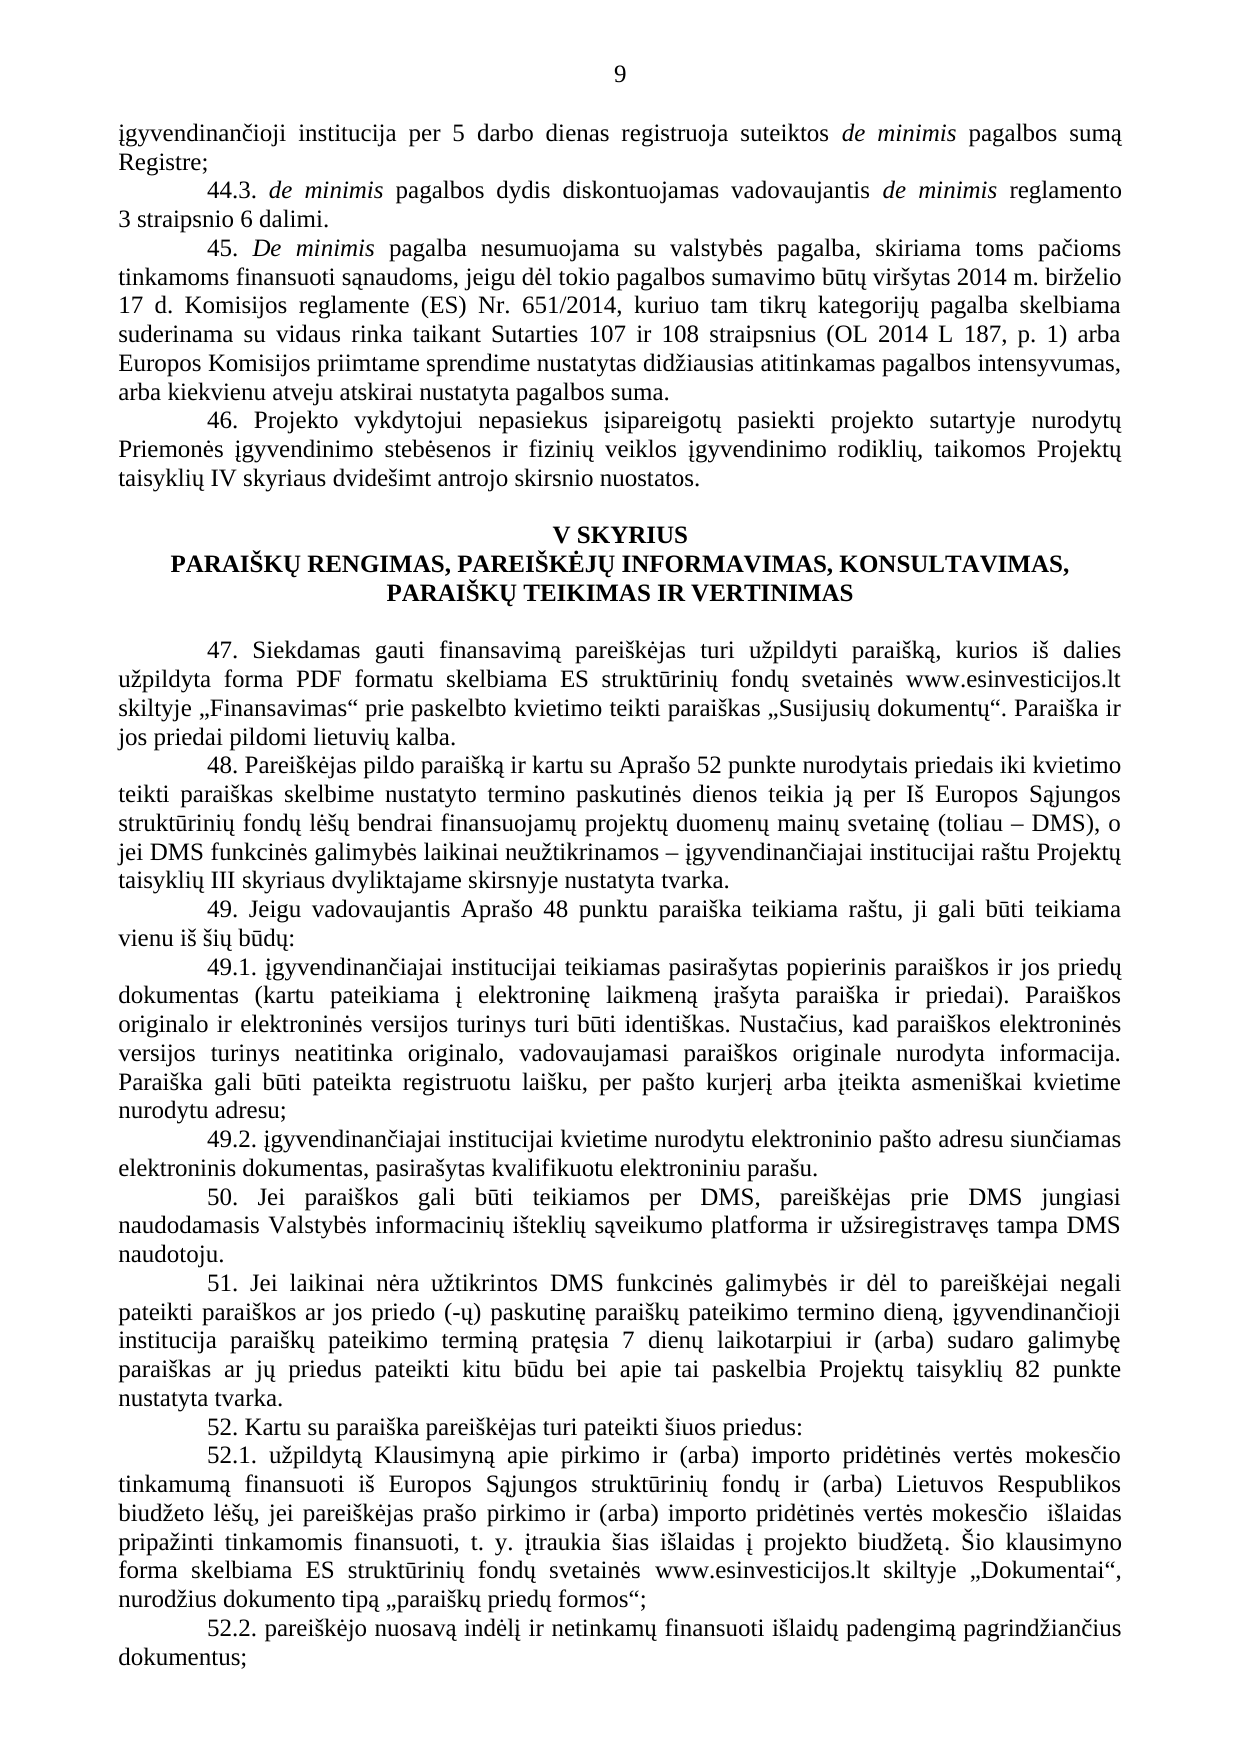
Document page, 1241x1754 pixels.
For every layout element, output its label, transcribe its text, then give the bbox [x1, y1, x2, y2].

text PARAIŠKŲ RENGIMAS, PAREIŠKĖJŲ INFORMAVIMAS, KONSULTAVIMAS, PARAIŠKŲ TEIKIMAS IR VERTINIMAS [118, 549, 1122, 607]
text 49.2. įgyvendinančiajai institucijai kvietime nurodytu elektroninio pašto adresu siunčiamas elektroninis dokumentas, pasirašytas kvalifikuotu elektroniniu parašu. [118, 1124, 1122, 1182]
text 51. Jei laikinai nėra užtikrintos DMS funkcinės galimybės ir dėl to pareiškėjai negali pateikti paraiškos ar jos priedo (-ų) paskutinę paraiškų pateikimo termino dieną, įgyvendinančioji institucija paraiškų pateikimo terminą pratęsia 7 dienų laikotarpiui ir (arba) sudaro galimybę paraiškas ar jų priedus pateikti kitu būdu bei apie tai paskelbia Projektų taisyklių 82 punkte nustatyta tvarka. [118, 1268, 1122, 1412]
text 52.2. pareiškėjo nuosavą indėlį ir netinkamų finansuoti išlaidų padengimą pagrindžiančius dokumentus; [118, 1613, 1122, 1671]
text įgyvendinančioji institucija per 5 darbo dienas registruoja suteiktos de minimis pagalbos sumą Registre; [118, 118, 1122, 176]
text 50. Jei paraiškos gali būti teikiamos per DMS, pareiškėjas prie DMS jungiasi naudodamasis Valstybės informacinių išteklių sąveikumo platforma ir užsiregistravęs tampa DMS naudotoju. [118, 1182, 1122, 1268]
text 49. Jeigu vadovaujantis Aprašo 48 punktu paraiška teikiama raštu, ji gali būti teikiama vienu iš šių būdų: [118, 894, 1122, 952]
text 48. Pareiškėjas pildo paraišką ir kartu su Aprašo 52 punkte nurodytais priedais iki kvietimo teikti paraiškas skelbime nustatyto termino paskutinės dienos teikia ją per Iš Europos Sąjungos struktūrinių fondų lėšų bendrai finansuojamų projektų duomenų mainų svetainę (toliau – DMS), o jei DMS funkcinės galimybės laikinai neužtikrinamos – įgyvendinančiajai institucijai raštu Projektų taisyklių III skyriaus dvyliktajame skirsnyje nustatyta tvarka. [118, 751, 1122, 894]
text 47. Siekdamas gauti finansavimą pareiškėjas turi užpildyti paraišką, kurios iš dalies užpildyta forma PDF formatu skelbiama ES struktūrinių fondų svetainės www.esinvesticijos.lt skiltyje „Finansavimas“ prie paskelbto kvietimo teikti paraiškas „Susijusių dokumentų“. Paraiška ir jos priedai pildomi lietuvių kalba. [118, 636, 1122, 751]
text 46. Projekto vykdytojui nepasiekus įsipareigotų pasiekti projekto sutartyje nurodytų Priemonės įgyvendinimo stebėsenos ir fizinių veiklos įgyvendinimo rodiklių, taikomos Projektų taisyklių IV skyriaus dvidešimt antrojo skirsnio nuostatos. [118, 406, 1122, 492]
text V SKYRIUS [118, 521, 1122, 549]
text 45. De minimis pagalba nesumuojama su valstybės pagalba, skiriama toms pačioms tinkamoms finansuoti sąnaudoms, jeigu dėl tokio pagalbos sumavimo būtų viršytas 2014 m. birželio 17 d. Komisijos reglamente (ES) Nr. 651/2014, kuriuo tam tikrų kategorijų pagalba skelbiama suderinama su vidaus rinka taikant Sutarties 107 ir 108 straipsnius (OL 2014 L 187, p. 1) arba Europos Komisijos priimtame sprendime nustatytas didžiausias atitinkamas pagalbos intensyvumas, arba kiekvienu atveju atskirai nustatyta pagalbos suma. [118, 233, 1122, 406]
text 52.1. užpildytą Klausimyną apie pirkimo ir (arba) importo pridėtinės vertės mokesčio tinkamumą finansuoti iš Europos Sąjungos struktūrinių fondų ir (arba) Lietuvos Respublikos biudžeto lėšų, jei pareiškėjas prašo pirkimo ir (arba) importo pridėtinės vertės mokesčio išlaidas pripažinti tinkamomis finansuoti, t. y. įtraukia šias išlaidas į projekto biudžetą. Šio klausimyno forma skelbiama ES struktūrinių fondų svetainės www.esinvesticijos.lt skiltyje „Dokumentai“, nurodžius dokumento tipą „paraiškų priedų formos“; [118, 1441, 1122, 1613]
text 49.1. įgyvendinančiajai institucijai teikiamas pasirašytas popierinis paraiškos ir jos priedų dokumentas (kartu pateikiama į elektroninę laikmeną įrašyta paraiška ir priedai). Paraiškos originalo ir elektroninės versijos turinys turi būti identiškas. Nustačius, kad paraiškos elektroninės versijos turinys neatitinka originalo, vadovaujamasi paraiškos originale nurodyta informacija. Paraiška gali būti pateikta registruotu laišku, per pašto kurjerį arba įteikta asmeniškai kvietime nurodytu adresu; [118, 952, 1122, 1124]
text 52. Kartu su paraiška pareiškėjas turi pateikti šiuos priedus: [118, 1412, 1122, 1441]
text 44.3. de minimis pagalbos dydis diskontuojamas vadovaujantis de minimis reglamento 3 straipsnio 6 dalimi. [118, 176, 1122, 233]
